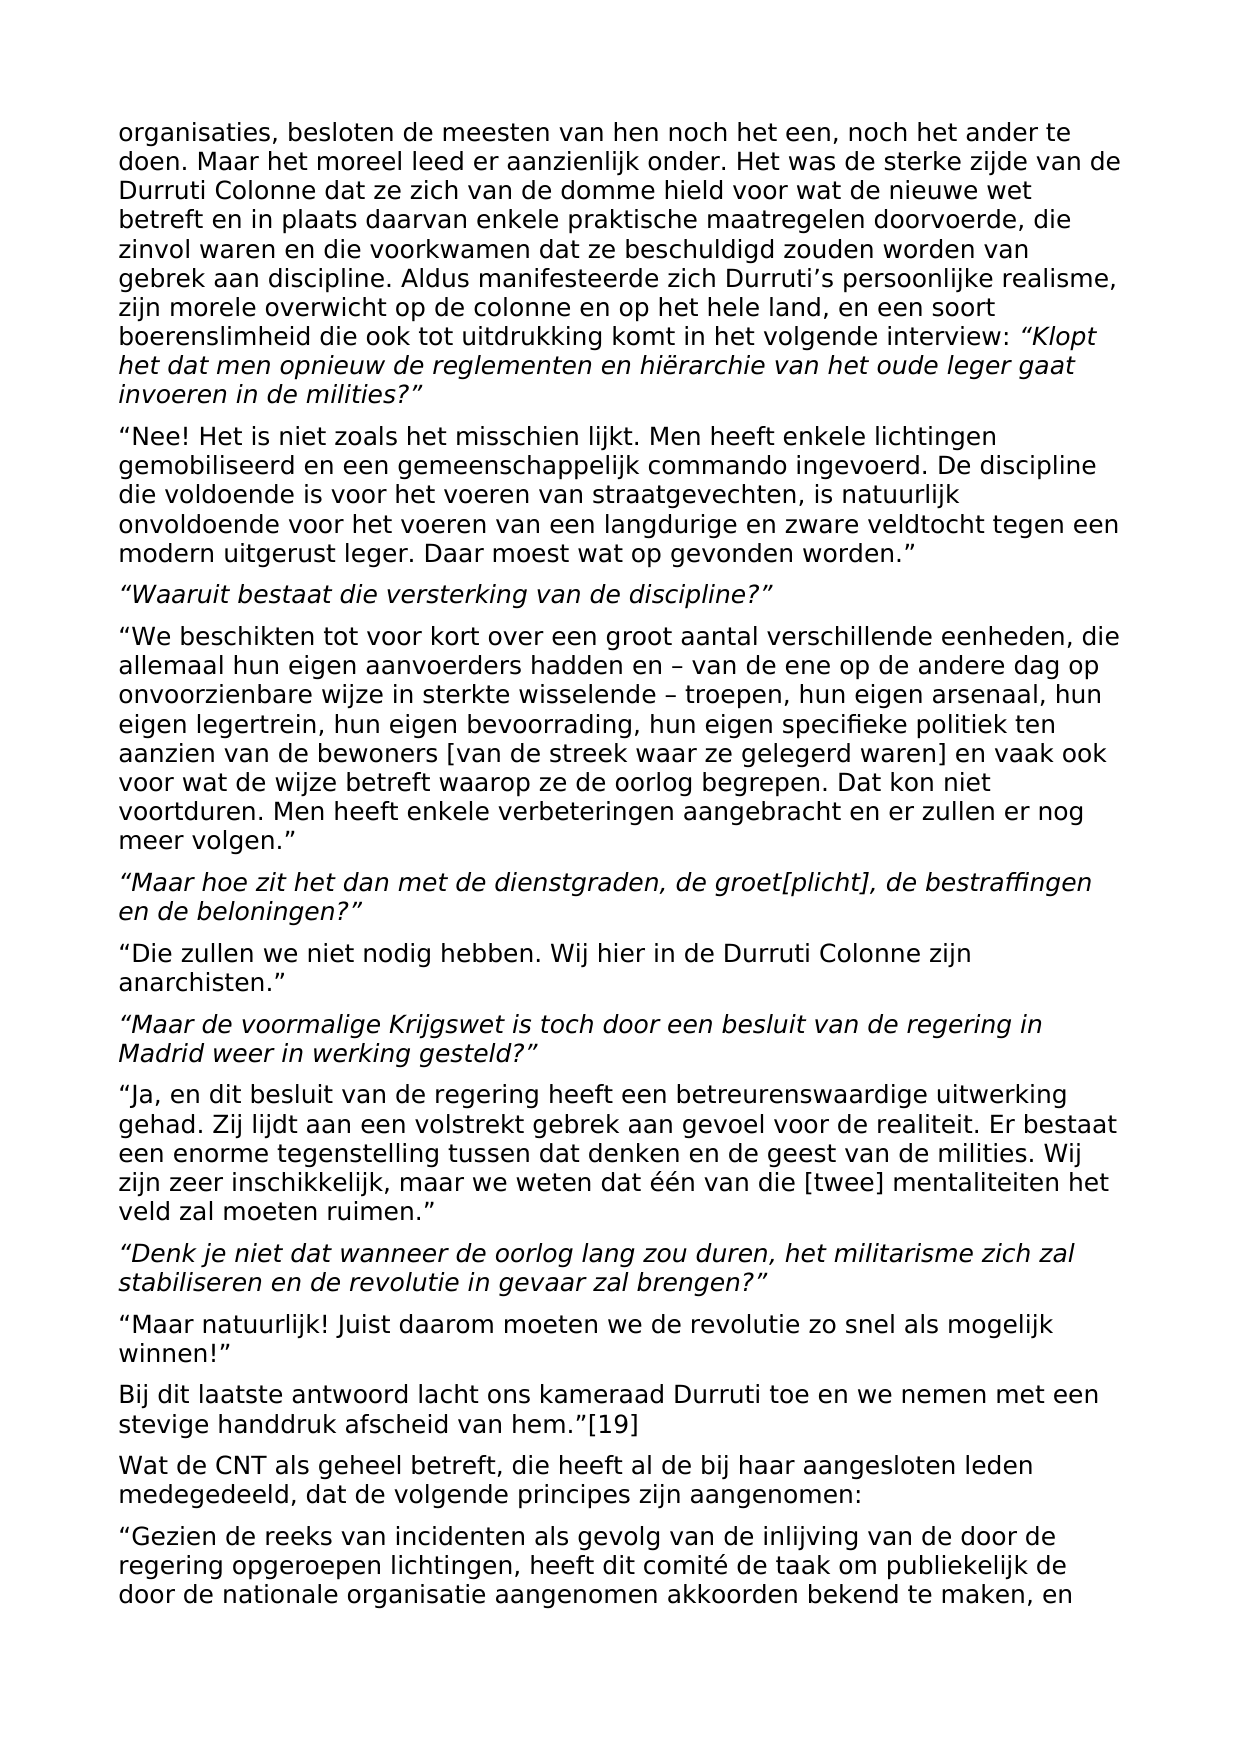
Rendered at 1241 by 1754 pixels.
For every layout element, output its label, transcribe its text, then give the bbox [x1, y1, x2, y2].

text “Maar natuurlijk! Juist daarom moeten we de revolutie zo snel als mogelijk winnen!” [118, 1310, 1122, 1368]
text Wat de CNT als geheel betreft, die heeft al de bij haar aangesloten leden medegedeeld, dat de volgende principes zijn aangenomen: [118, 1451, 1122, 1510]
text “Maar hoe zit het dan met de dienstgraden, de groet[plicht], de bestraffingen en de beloningen?” [118, 868, 1122, 926]
text “We beschikten tot voor kort over een groot aantal verschillende eenheden, die allemaal hun eigen aanvoerders hadden en – van de ene op de andere dag op onvoorzienbare wijze in sterkte wisselende – troepen, hun eigen arsenaal, hun eigen legertrein, hun eigen bevoorrading, hun eigen specifieke politiek ten aanzien van de bewoners [van de streek waar ze gelegerd waren] en vaak ook voor wat de wijze betreft waarop ze de oorlog begrepen. Dat kon niet voortduren. Men heeft enkele verbeteringen aangebracht en er zullen er nog meer volgen.” [118, 622, 1122, 856]
text “Denk je niet dat wanneer de oorlog lang zou duren, het militarisme zich zal stabiliseren en de revolutie in gevaar zal brengen?” [118, 1239, 1122, 1297]
text “Ja, en dit besluit van de regering heeft een betreurenswaardige uitwerking gehad. Zij lijdt aan een volstrekt gebrek aan gevoel voor de realiteit. Er bestaat een enorme tegenstelling tussen dat denken en de geest van de milities. Wij zijn zeer inschikkelijk, maar we weten dat één van die [twee] mentaliteiten het veld zal moeten ruimen.” [118, 1081, 1122, 1226]
text “Maar de voormalige Krijgswet is toch door een besluit van de regering in Madrid weer in werking gesteld?” [118, 1010, 1122, 1068]
text “Waaruit bestaat die versterking van de discipline?” [118, 581, 1122, 610]
text “Die zullen we niet nodig hebben. Wij hier in de Durruti Colonne zijn anarchisten.” [118, 939, 1122, 997]
text Bij dit laatste antwoord lacht ons kameraad Durruti toe en we nemen met een stevige handdruk afscheid van hem.”[19] [118, 1381, 1122, 1439]
text organisaties, besloten de meesten van hen noch het een, noch het ander te doen. Maar het moreel leed er aanzienlijk onder. Het was de sterke zijde van de Durruti Colonne dat ze zich van de domme hield voor wat de nieuwe wet betreft en in plaats daarvan enkele praktische maatregelen doorvoerde, die zinvol waren en die voorkwamen dat ze beschuldigd zouden worden van gebrek aan discipline. Aldus manifesteerde zich Durruti’s persoonlijke realisme, zijn morele overwicht op de colonne en op het hele land, en een soort boerenslimheid die ook tot uitdrukking komt in het volgende interview: “Klopt het dat men opnieuw de reglementen en hiërarchie van het oude leger gaat invoeren in de milities?” [118, 118, 1122, 410]
text “Gezien de reeks van incidenten als gevolg van de inlijving van de door de regering opgeroepen lichtingen, heeft dit comité de taak om publiekelijk de door de nationale organisatie aangenomen akkoorden bekend te maken, en [118, 1522, 1122, 1610]
text “Nee! Het is niet zoals het misschien lijkt. Men heeft enkele lichtingen gemobiliseerd en een gemeenschappelijk commando ingevoerd. De discipline die voldoende is voor het voeren van straatgevechten, is natuurlijk onvoldoende voor het voeren van een langdurige en zware veldtocht tegen een modern uitgerust leger. Daar moest wat op gevonden worden.” [118, 422, 1122, 568]
